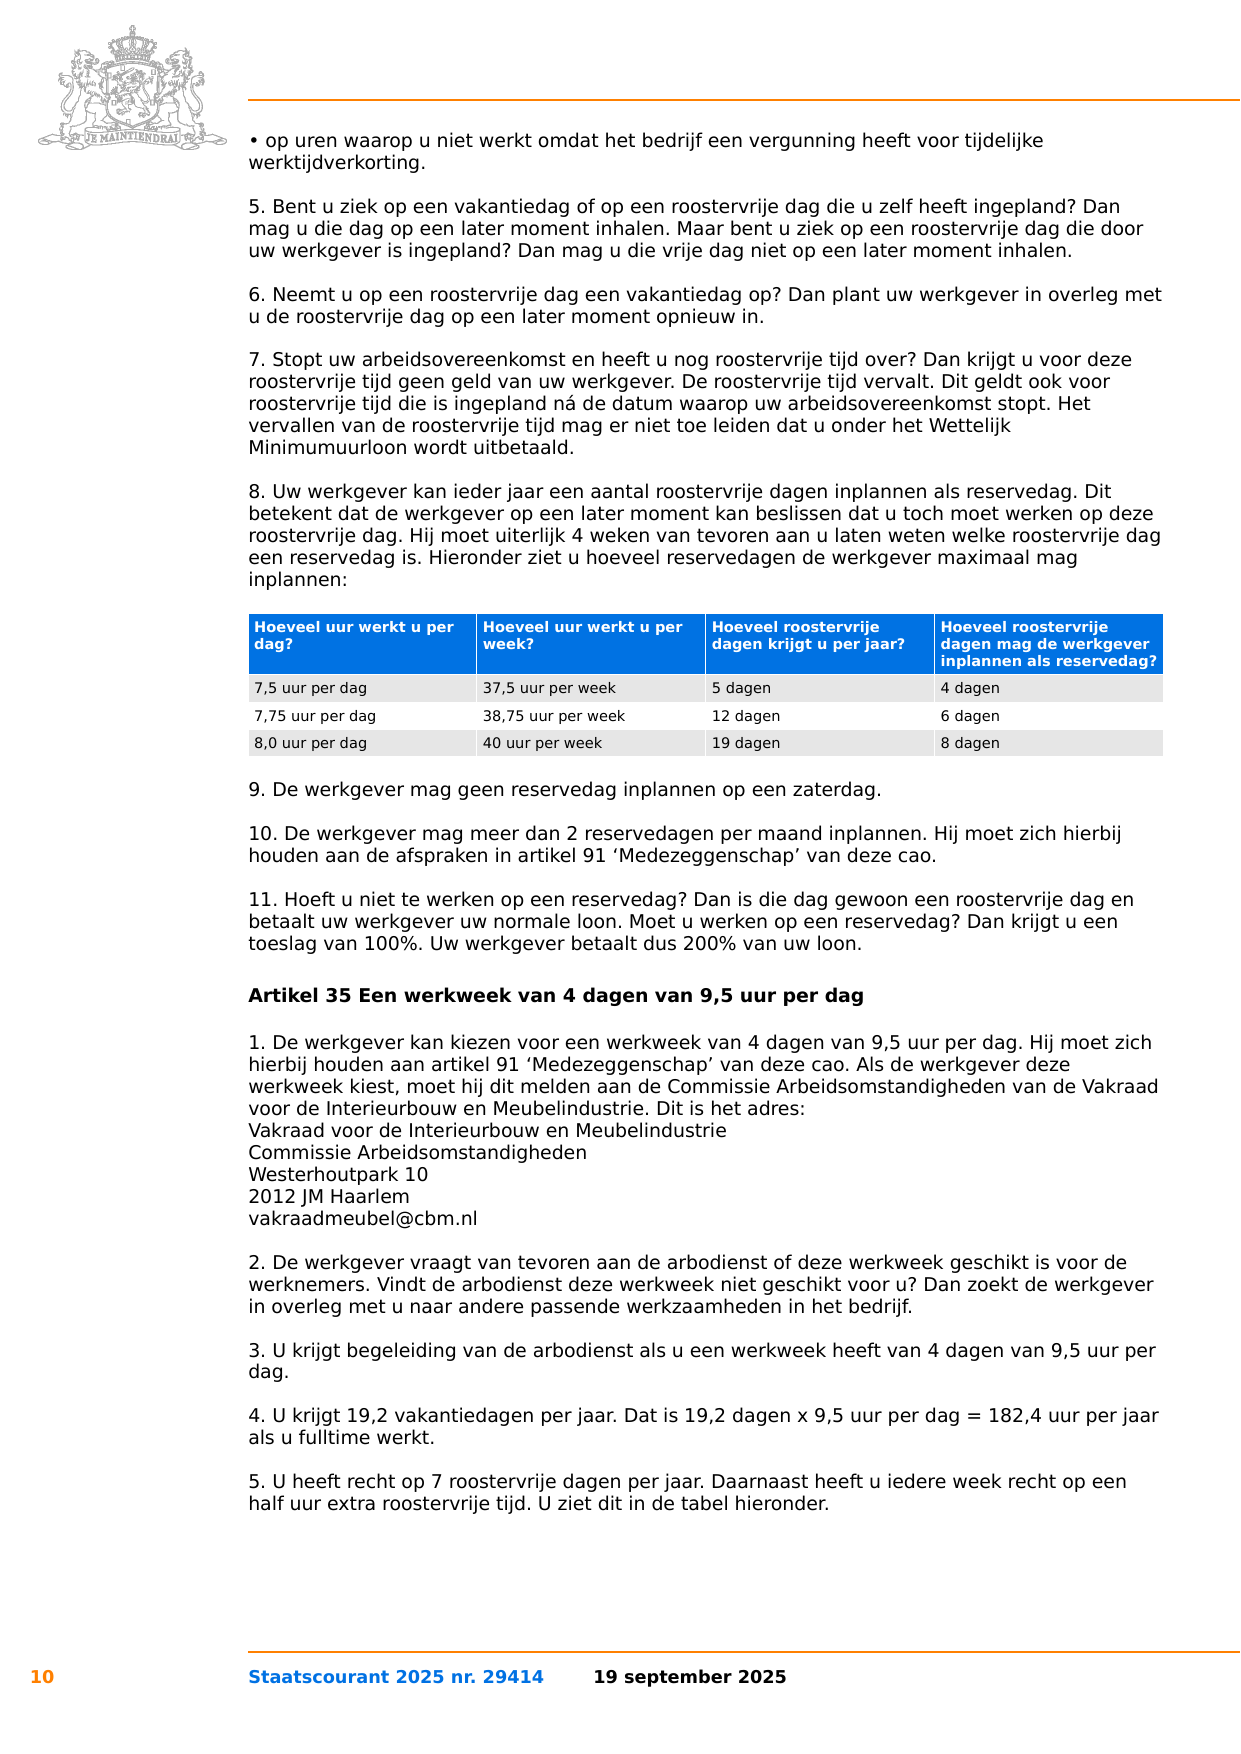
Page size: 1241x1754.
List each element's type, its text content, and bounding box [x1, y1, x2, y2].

text 1. De werkgever kan kiezen voor een werkweek van 4 dagen van 9,5 uur per dag. Hij moet zich hierbij houden aan artikel 91 ‘Medezeggenschap’ van deze cao. Als de werkgever deze werkweek kiest, moet hij dit melden aan de Commissie Arbeidsomstandigheden van de Vakraad voor de Interieurbouw en Meubelindustrie. Dit is het adres: [248, 1032, 1163, 1120]
text Commissie Arbeidsomstandigheden [248, 1142, 1163, 1164]
table_cell 6 dagen [935, 703, 1163, 729]
table_header Hoeveel uur werkt u per dag? [249, 614, 476, 674]
table_cell 38,75 uur per week [477, 703, 705, 729]
text 2. De werkgever vraagt van tevoren aan de arbodienst of deze werkweek geschikt is voor de werknemers. Vindt de arbodienst deze werkweek niet geschikt voor u? Dan zoekt de werkgever in overleg met u naar andere passende werkzaamheden in het bedrijf. [248, 1252, 1163, 1318]
text 5. Bent u ziek op een vakantiedag of op een roostervrije dag die u zelf heeft ingepland? Dan mag u die dag op een later moment inhalen. Maar bent u ziek op een roostervrije dag die door uw werkgever is ingepland? Dan mag u die vrije dag niet op een later moment inhalen. [248, 196, 1163, 262]
text 2012 JM Haarlem [248, 1186, 1163, 1208]
text 10. De werkgever mag meer dan 2 reservedagen per maand inplannen. Hij moet zich hierbij houden aan de afspraken in artikel 91 ‘Medezeggenschap’ van deze cao. [248, 823, 1163, 867]
text 3. U krijgt begeleiding van de arbodienst als u een werkweek heeft van 4 dagen van 9,5 uur per dag. [248, 1339, 1163, 1383]
table_cell 8,0 uur per dag [249, 730, 476, 756]
text 11. Hoeft u niet te werken op een reservedag? Dan is die dag gewoon een roostervrije dag en betaalt uw werkgever uw normale loon. Moet u werken op een reservedag? Dan krijgt u een toeslag van 100%. Uw werkgever betaalt dus 200% van uw loon. [248, 889, 1163, 955]
subtitle Artikel 35 Een werkweek van 4 dagen van 9,5 uur per dag [248, 985, 1163, 1007]
table_cell 40 uur per week [477, 730, 705, 756]
text Westerhoutpark 10 [248, 1164, 1163, 1186]
picture [38, 25, 227, 150]
table_header Hoeveel roostervrije dagen krijgt u per jaar? [706, 614, 934, 674]
text Vakraad voor de Interieurbouw en Meubelindustrie [248, 1120, 1163, 1142]
table_header Hoeveel roostervrije dagen mag de werkgever inplannen als reservedag? [935, 614, 1163, 674]
table_cell 19 dagen [706, 730, 934, 756]
text 5. U heeft recht op 7 roostervrije dagen per jaar. Daarnaast heeft u iedere week recht op een half uur extra roostervrije tijd. U ziet dit in de tabel hieronder. [248, 1471, 1163, 1515]
table_cell 5 dagen [706, 675, 934, 702]
text 9. De werkgever mag geen reservedag inplannen op een zaterdag. [248, 779, 1163, 801]
text 8. Uw werkgever kan ieder jaar een aantal roostervrije dagen inplannen als reservedag. Dit betekent dat de werkgever op een later moment kan beslissen dat u toch moet werken op deze roostervrije dag. Hij moet uiterlijk 4 weken van tevoren aan u laten weten welke roostervrije dag een reservedag is. Hieronder ziet u hoeveel reservedagen de werkgever maximaal mag inplannen: [248, 481, 1163, 591]
table_cell 8 dagen [935, 730, 1163, 756]
table_cell 37,5 uur per week [477, 675, 705, 702]
table_header Hoeveel uur werkt u per week? [477, 614, 705, 674]
text • op uren waarop u niet werkt omdat het bedrijf een vergunning heeft voor tijdelijke werktijdverkorting. [248, 130, 1163, 174]
text 6. Neemt u op een roostervrije dag een vakantiedag op? Dan plant uw werkgever in overleg met u de roostervrije dag op een later moment opnieuw in. [248, 283, 1163, 327]
table_cell 7,5 uur per dag [249, 675, 476, 702]
text 4. U krijgt 19,2 vakantiedagen per jaar. Dat is 19,2 dagen x 9,5 uur per dag = 182,4 uur per jaar als u fulltime werkt. [248, 1405, 1163, 1449]
text 7. Stopt uw arbeidsovereenkomst en heeft u nog roostervrije tijd over? Dan krijgt u voor deze roostervrije tijd geen geld van uw werkgever. De roostervrije tijd vervalt. Dit geldt ook voor roostervrije tijd die is ingepland ná de datum waarop uw arbeidsovereenkomst stopt. Het vervallen van de roostervrije tijd mag er niet toe leiden dat u onder het Wettelijk Minimumuurloon wordt uitbetaald. [248, 349, 1163, 459]
table_cell 7,75 uur per dag [249, 703, 476, 729]
text vakraadmeubel@cbm.nl [248, 1208, 1163, 1230]
table_cell 4 dagen [935, 675, 1163, 702]
table_cell 12 dagen [706, 703, 934, 729]
